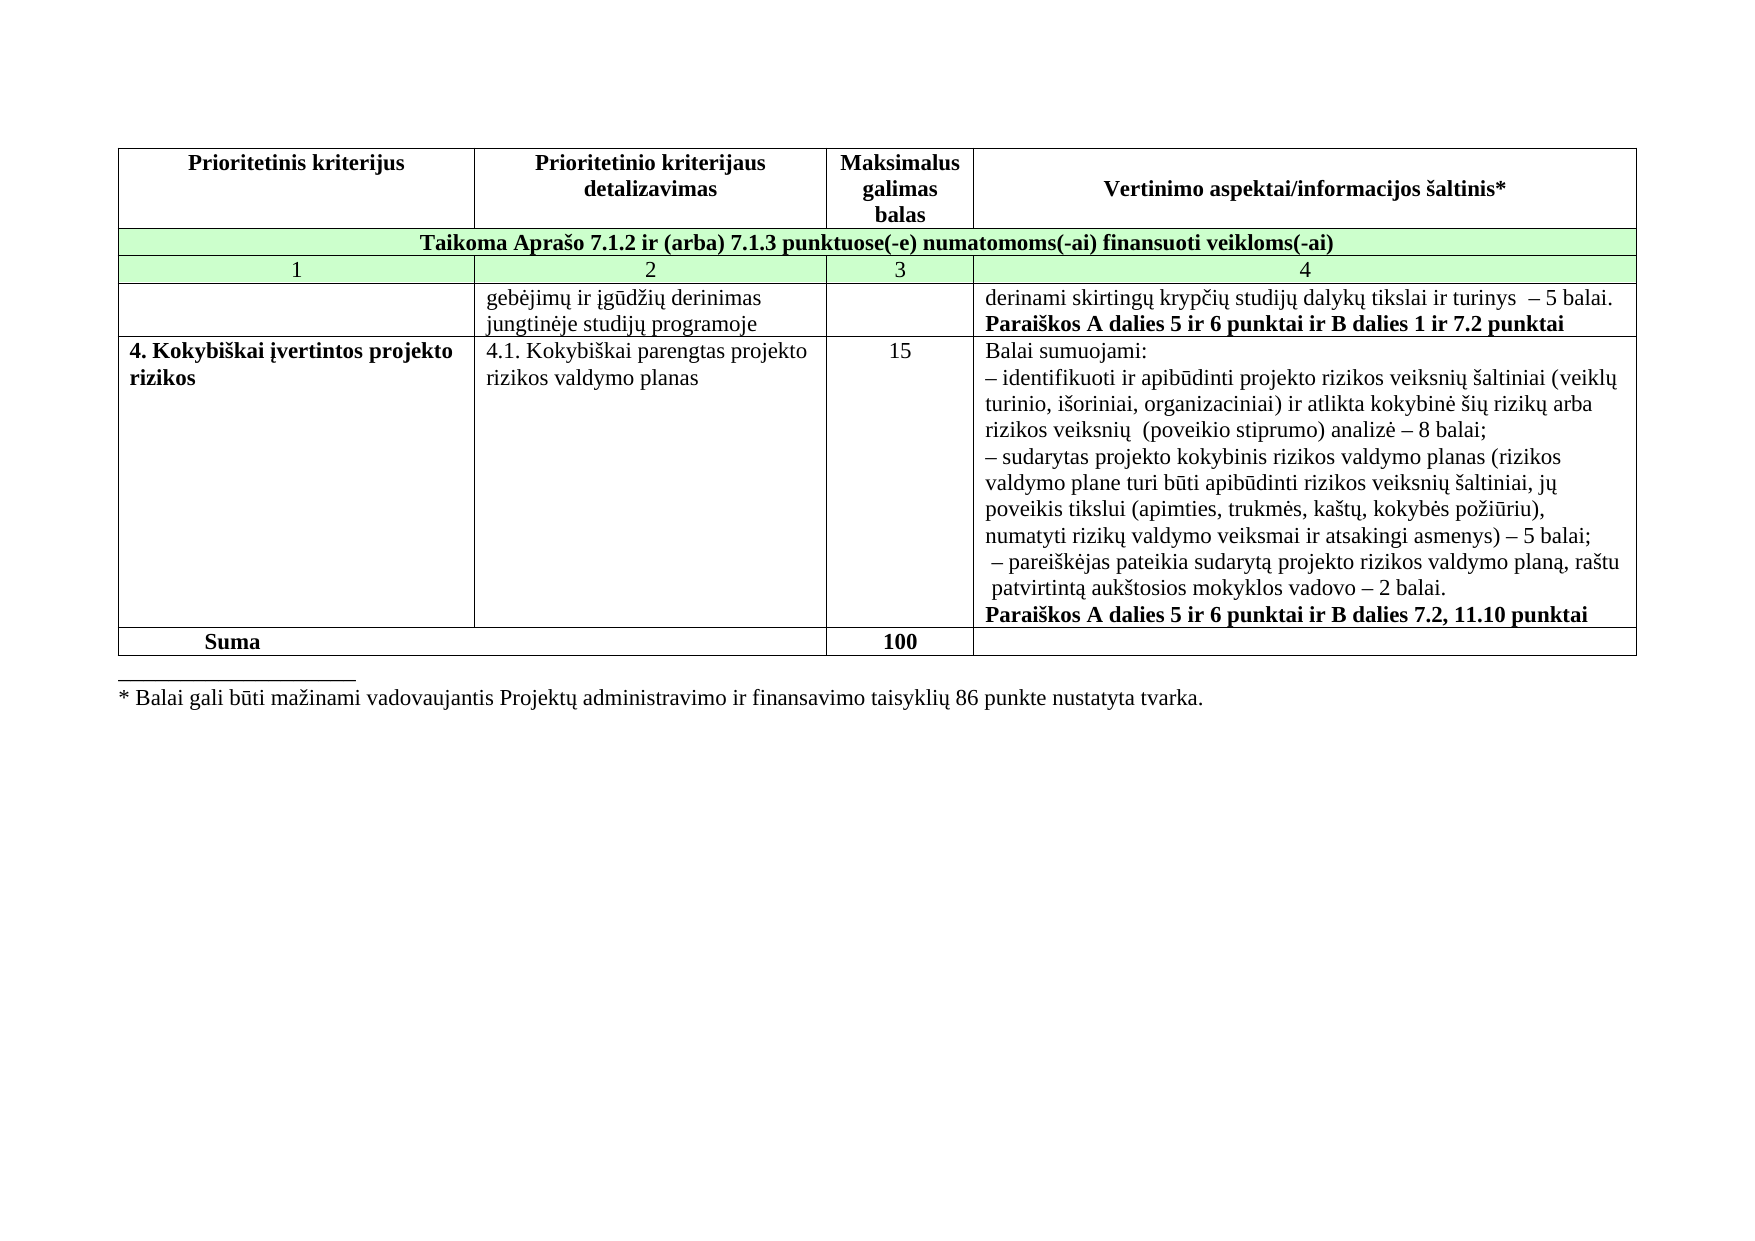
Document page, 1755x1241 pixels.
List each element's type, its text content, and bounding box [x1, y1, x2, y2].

table_header Prioritetinis kriterijus [119, 149, 474, 228]
table_cell [827, 284, 973, 336]
text ___________________ [118, 656, 1636, 684]
table_cell 1 [119, 256, 474, 282]
table_cell 4 [974, 256, 1636, 282]
table_cell 100 [827, 628, 973, 654]
table_header Prioritetinio kriterijaus detalizavimas [475, 149, 826, 228]
table_cell 15 [827, 337, 973, 627]
table_cell 4. Kokybiškai įvertintos projekto rizikos [119, 337, 474, 627]
table_cell Balai sumuojami: – identifikuoti ir apibūdinti projekto rizikos veiksnių šaltiniai (veiklų turinio, išoriniai, organizaciniai) ir atlikta kokybinė šių rizikų arba rizikos veiksnių (poveikio stiprumo) analizė – 8 balai; – sudarytas projekto kokybinis rizikos valdymo planas (rizikos valdymo plane turi būti apibūdinti rizikos veiksnių šaltiniai, jų poveikis tikslui (apimties, trukmės, kaštų, kokybės požiūriu), numatyti rizikų valdymo veiksmai ir atsakingi asmenys) – 5 balai; – pareiškėjas pateikia sudarytą projekto rizikos valdymo planą, raštu patvirtintą aukštosios mokyklos vadovo – 2 balai. Paraiškos A dalies 5 ir 6 punktai ir B dalies 7.2, 11.10 punktai [974, 337, 1636, 627]
table_cell 3 [827, 256, 973, 282]
table_cell 2 [475, 256, 826, 282]
table_cell Taikoma Aprašo 7.1.2 ir (arba) 7.1.3 punktuose(-e) numatomoms(-ai) finansuoti veikloms(-ai) [119, 229, 1636, 255]
table_header Vertinimo aspektai/informacijos šaltinis* [974, 149, 1636, 228]
text * Balai gali būti mažinami vadovaujantis Projektų administravimo ir finansavimo taisyklių 86 punkte nustatyta tvarka. [118, 684, 1636, 711]
table_header Maksimalus galimas balas [827, 149, 973, 228]
table_cell Suma [119, 628, 826, 654]
table_cell [974, 628, 1636, 654]
table_cell derinami skirtingų krypčių studijų dalykų tikslai ir turinys – 5 balai. Paraiškos A dalies 5 ir 6 punktai ir B dalies 1 ir 7.2 punktai [974, 284, 1636, 336]
table_cell [119, 284, 474, 336]
table_cell gebėjimų ir įgūdžių derinimas jungtinėje studijų programoje [475, 284, 826, 336]
table_cell 4.1. Kokybiškai parengtas projekto rizikos valdymo planas [475, 337, 826, 627]
